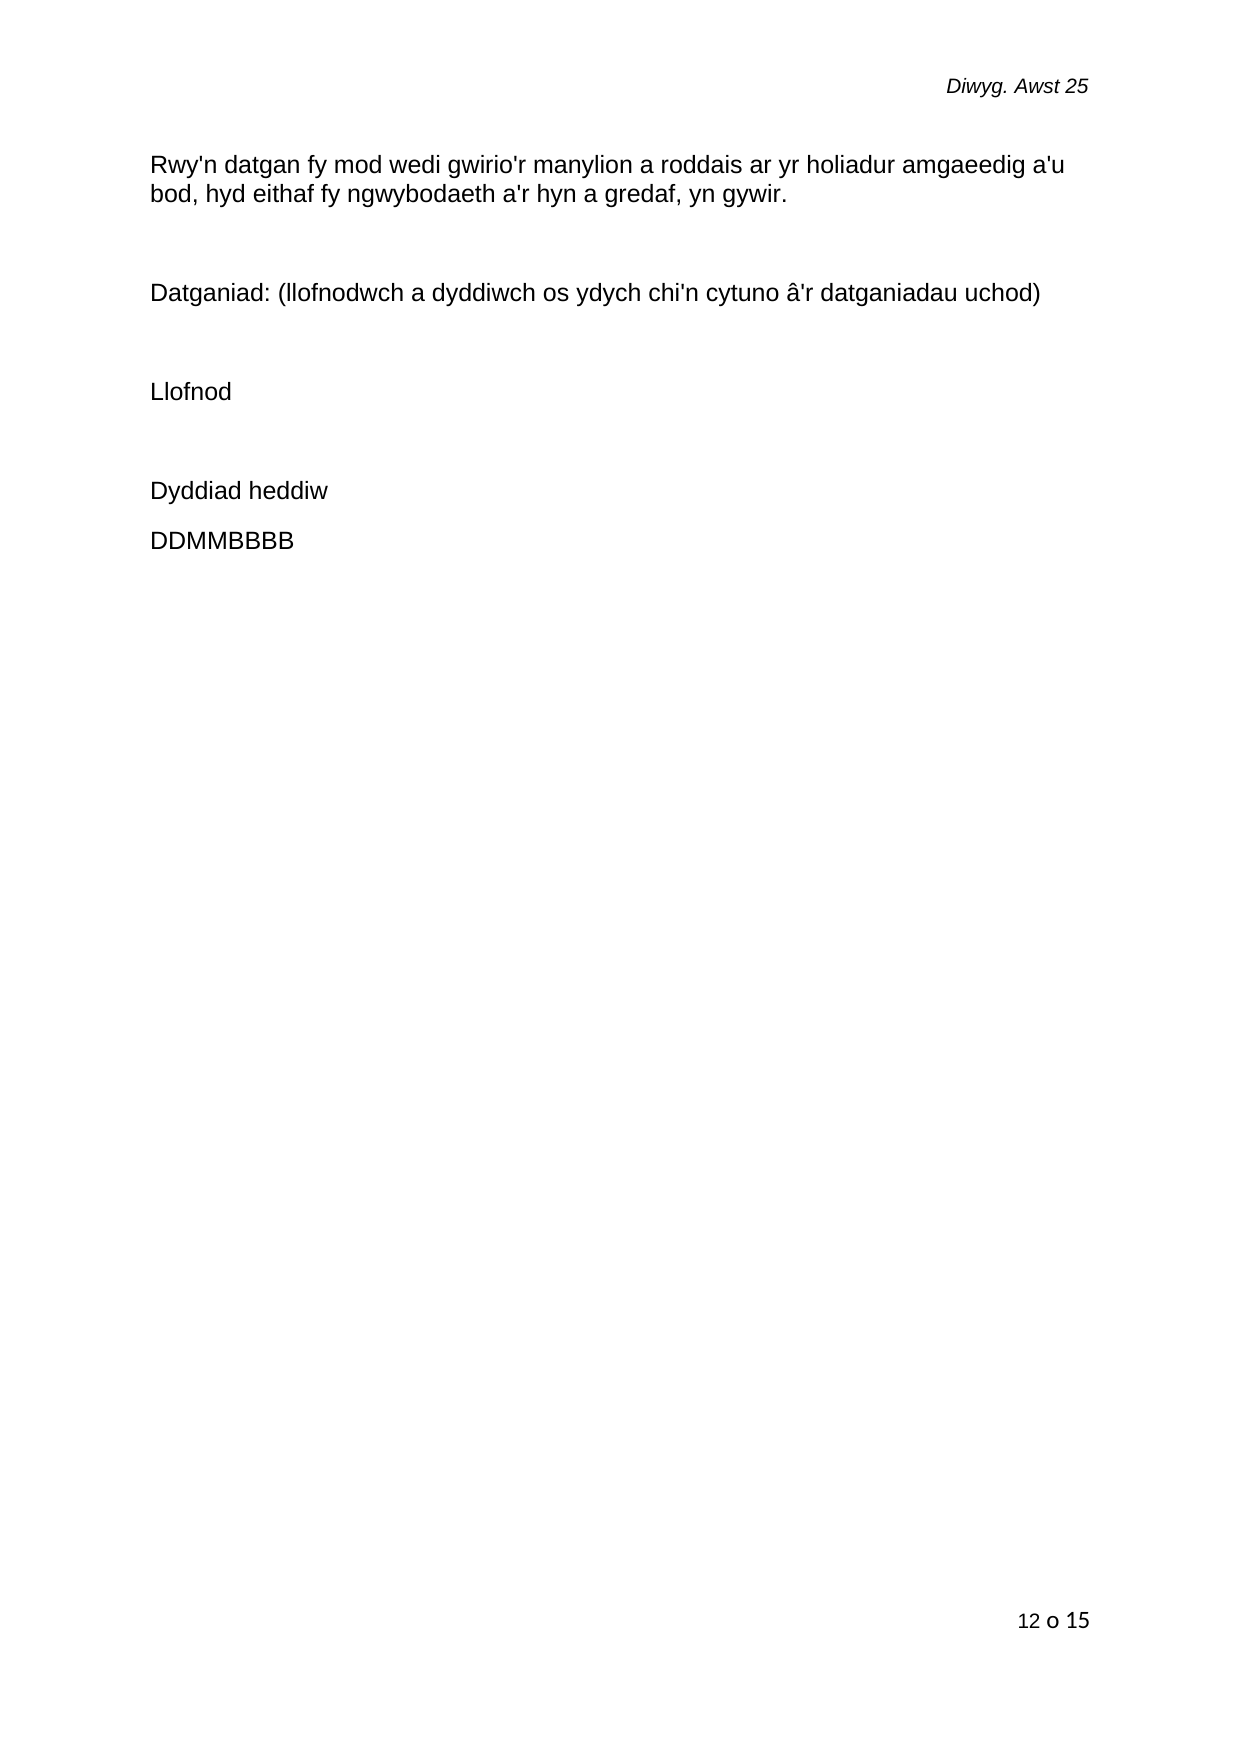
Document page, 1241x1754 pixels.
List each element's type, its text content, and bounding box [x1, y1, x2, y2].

text Datganiad: (llofnodwch a dyddiwch os ydych chi'n cytuno â'r datganiadau uchod) [150, 278, 1090, 307]
text Rwy'n datgan fy mod wedi gwirio'r manylion a roddais ar yr holiadur amgaeedig a'u bod, hyd eithaf fy ngwybodaeth a'r hyn a gredaf, yn gywir. [150, 150, 1090, 207]
text Dyddiad heddiw [150, 476, 1090, 505]
text DDMMBBBB [150, 526, 1090, 554]
text Llofnod [150, 377, 1090, 406]
